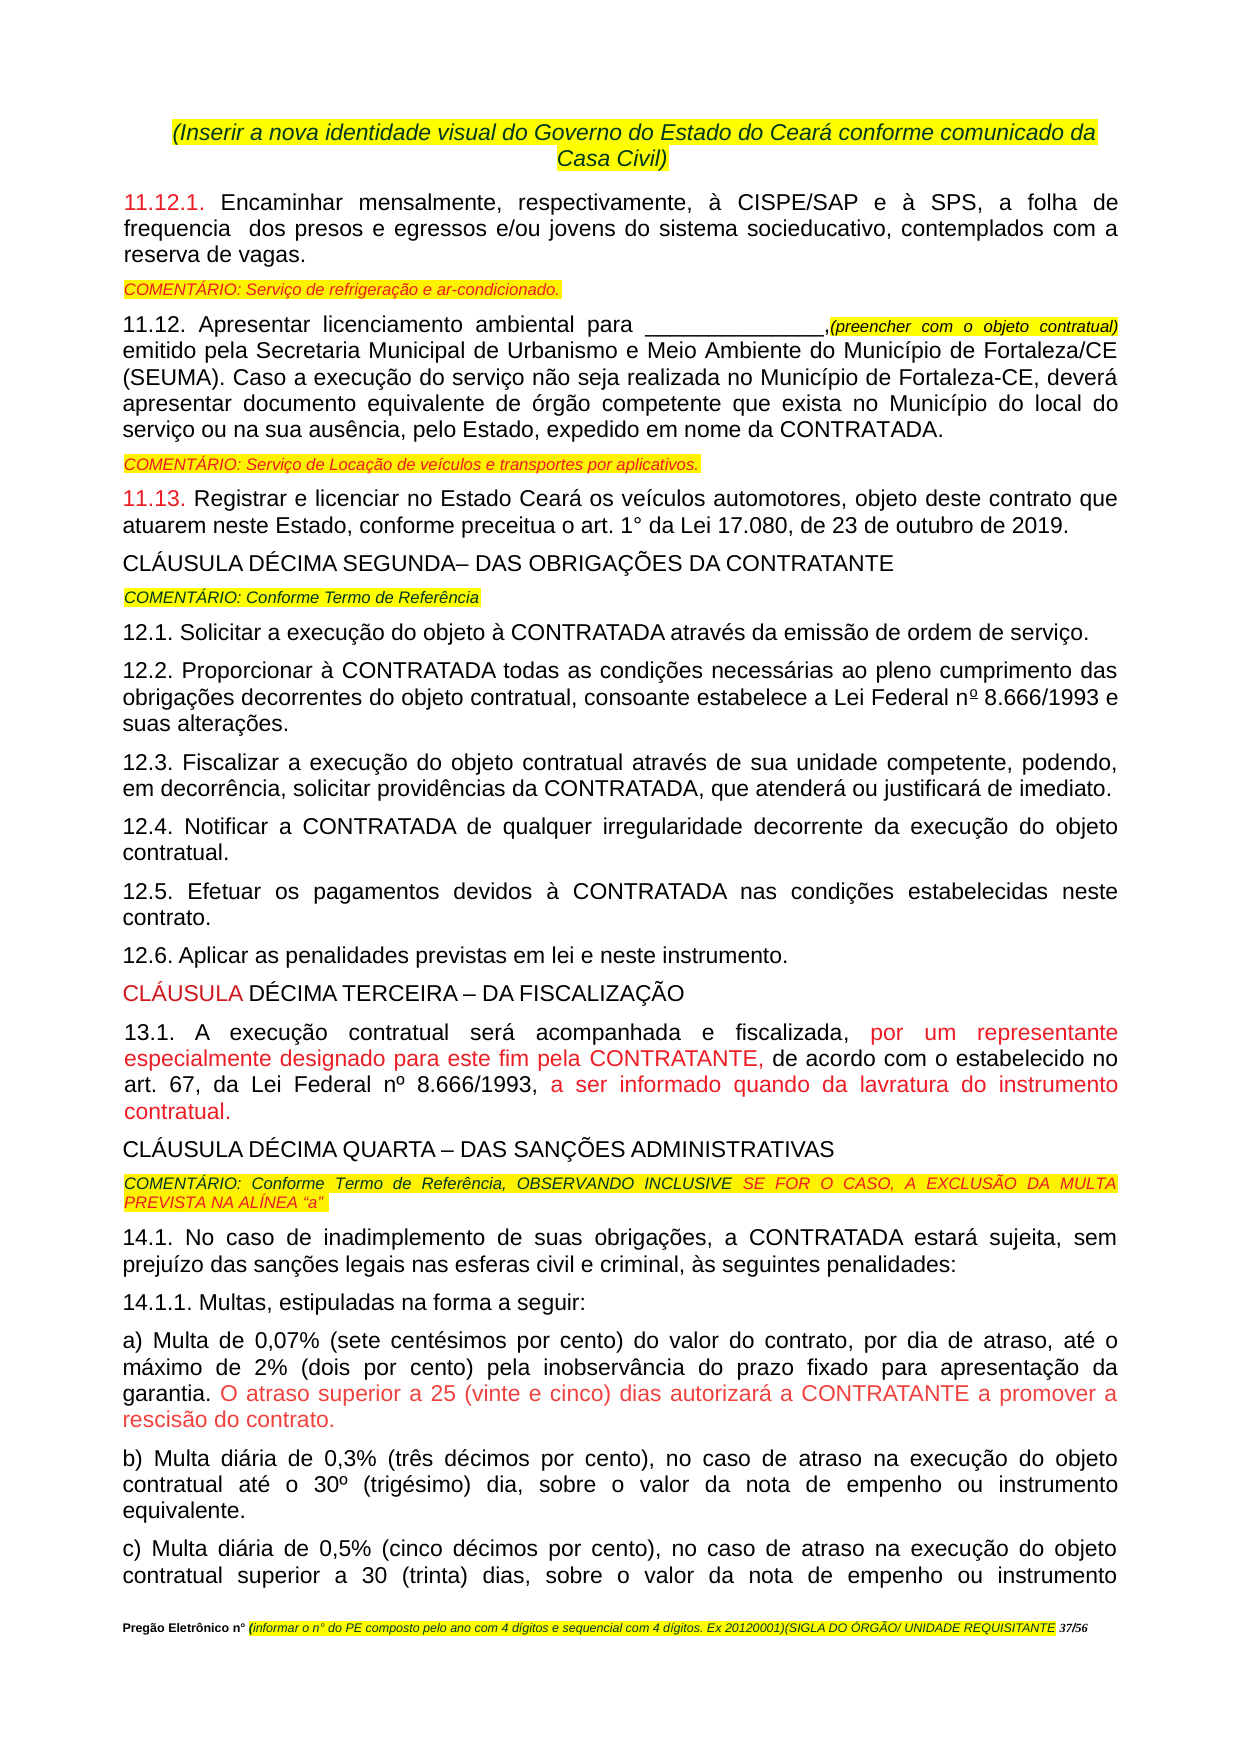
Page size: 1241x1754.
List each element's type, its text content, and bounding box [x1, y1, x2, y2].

text 14.1.1. Multas, estipuladas na forma a seguir: [122, 1289, 1118, 1315]
text 12.4. Notificar a CONTRATADA de qualquer irregularidade decorrente da execução do objeto contratual. [122, 813, 1118, 866]
text c) Multa diária de 0,5% (cinco décimos por cento), no caso de atraso na execução do objeto contratual superior a 30 (trinta) dias, sobre o valor da nota de empenho ou instrumento [122, 1535, 1118, 1588]
text CLÁUSULA DÉCIMA SEGUNDA– DAS OBRIGAÇÕES DA CONTRATANTE [122, 550, 1118, 576]
text 11.12. Apresentar licenciamento ambiental para ______________,(preencher com o objeto contratual) emitido pela Secretaria Municipal de Urbanismo e Meio Ambiente do Município de Fortaleza/CE (SEUMA). Caso a execução do serviço não seja realizada no Município de Fortaleza-CE, deverá apresentar documento equivalente de órgão competente que exista no Município do local do serviço ou na sua ausência, pelo Estado, expedido em nome da CONTRATADA. [122, 311, 1118, 442]
text CLÁUSULA DÉCIMA TERCEIRA – DA FISCALIZAÇÃO [122, 980, 1118, 1007]
text COMENTÁRIO: Conforme Termo de Referência [124, 588, 1118, 607]
text 12.2. Proporcionar à CONTRATADA todas as condições necessárias ao pleno cumprimento das obrigações decorrentes do objeto contratual, consoante estabelece a Lei Federal no 8.666/1993 e suas alterações. [122, 657, 1118, 737]
text 12.1. Solicitar a execução do objeto à CONTRATADA através da emissão de ordem de serviço. [122, 619, 1118, 646]
text 12.6. Aplicar as penalidades previstas em lei e neste instrumento. [122, 942, 1118, 968]
text COMENTÁRIO: Serviço de Locação de veículos e transportes por aplicativos. [124, 454, 1118, 473]
text b) Multa diária de 0,3% (três décimos por cento), no caso de atraso na execução do objeto contratual até o 30º (trigésimo) dia, sobre o valor da nota de empenho ou instrumento equivalente. [122, 1444, 1118, 1523]
text 11.13. Registrar e licenciar no Estado Ceará os veículos automotores, objeto deste contrato que atuarem neste Estado, conforme preceitua o art. 1° da Lei 17.080, de 23 de outubro de 2019. [122, 485, 1118, 538]
text CLÁUSULA DÉCIMA QUARTA – DAS SANÇÕES ADMINISTRATIVAS [122, 1136, 1118, 1162]
text COMENTÁRIO: Conforme Termo de Referência, OBSERVANDO INCLUSIVE SE FOR O CASO, A EXCLUSÃO DA MULTA PREVISTA NA ALÍNEA “a” [124, 1174, 1118, 1212]
text COMENTÁRIO: Serviço de refrigeração e ar-condicionado. [124, 280, 1118, 299]
text 13.1. A execução contratual será acompanhada e fiscalizada, por um representante especialmente designado para este fim pela CONTRATANTE, de acordo com o estabelecido no art. 67, da Lei Federal nº 8.666/1993, a ser informado quando da lavratura do instrumento contratual. [124, 1019, 1118, 1124]
text 12.5. Efetuar os pagamentos devidos à CONTRATADA nas condições estabelecidas neste contrato. [122, 878, 1118, 930]
text 12.3. Fiscalizar a execução do objeto contratual através de sua unidade competente, podendo, em decorrência, solicitar providências da CONTRATADA, que atenderá ou justificará de imediato. [122, 748, 1118, 801]
text 14.1. No caso de inadimplemento de suas obrigações, a CONTRATADA estará sujeita, sem prejuízo das sanções legais nas esferas civil e criminal, às seguintes penalidades: [122, 1224, 1118, 1277]
text 11.12.1. Encaminhar mensalmente, respectivamente, à CISPE/SAP e à SPS, a folha de frequencia dos presos e egressos e/ou jovens do sistema socieducativo, contemplados com a reserva de vagas. [124, 189, 1118, 268]
text a) Multa de 0,07% (sete centésimos por cento) do valor do contrato, por dia de atraso, até o máximo de 2% (dois por cento) pela inobservância do prazo fixado para apresentação da garantia. O atraso superior a 25 (vinte e cinco) dias autorizará a CONTRATANTE a promover a rescisão do contrato. [122, 1327, 1118, 1433]
